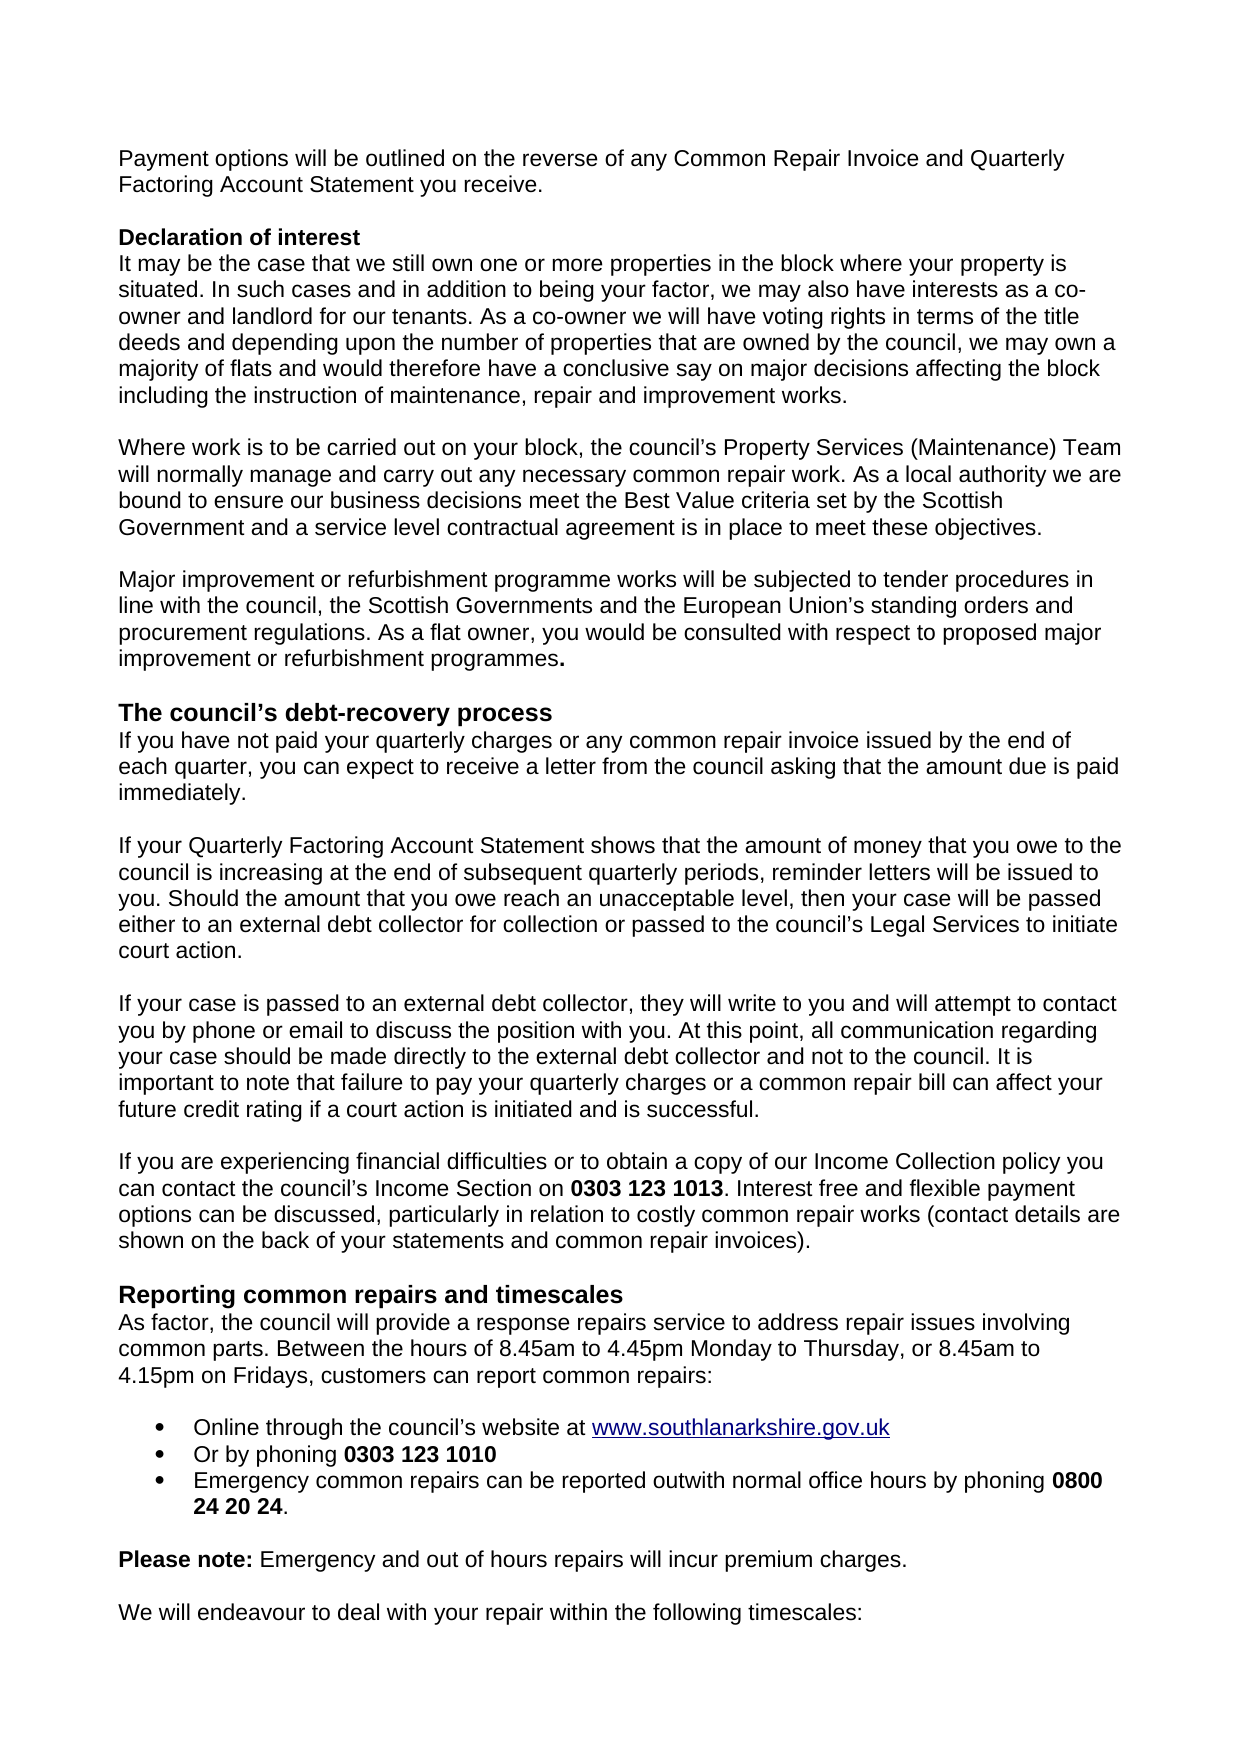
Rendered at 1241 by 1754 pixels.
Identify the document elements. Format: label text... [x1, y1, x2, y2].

list Emergency common repairs can be reported outwith normal office hours by phoning 0800 24 20 24. [156, 1467, 1122, 1520]
subtitle Reporting common repairs and timescales [118, 1280, 1122, 1309]
text Where work is to be carried out on your block, the council’s Property Services (Maintenance) Team will normally manage and carry out any necessary common repair work. As a local authority we are bound to ensure our business decisions meet the Best Value criteria set by the Scottish Government and a service level contractual agreement is in place to meet these objectives. [118, 434, 1122, 540]
text Major improvement or refurbishment programme works will be subjected to tender procedures in line with the council, the Scottish Governments and the European Union’s standing orders and procurement regulations. As a flat owner, you would be consulted with respect to proposed major improvement or refurbishment programmes. [118, 566, 1122, 672]
text It may be the case that we still own one or more properties in the block where your property is situated. In such cases and in addition to being your factor, we may also have interests as a co-owner and landlord for our tenants. As a co-owner we will have voting rights in terms of the title deeds and depending upon the number of properties that are owned by the council, we may own a majority of flats and would therefore have a conclusive say on major decisions affecting the block including the instruction of maintenance, repair and improvement works. [118, 250, 1122, 408]
text If you have not paid your quarterly charges or any common repair invoice issued by the end of each quarter, you can expect to receive a letter from the council asking that the amount due is paid immediately. [118, 727, 1122, 806]
text If your case is passed to an external debt collector, they will write to you and will attempt to contact you by phone or email to discuss the position with you. At this point, all communication regarding your case should be made directly to the external debt collector and not to the council. It is important to note that failure to pay your quarterly charges or a common repair bill can affect your future credit rating if a court action is initiated and is successful. [118, 990, 1122, 1122]
text We will endeavour to deal with your repair within the following timescales: [118, 1599, 1122, 1625]
text As factor, the council will provide a response repairs service to address repair issues involving common parts. Between the hours of 8.45am to 4.45pm Monday to Thursday, or 8.45am to 4.15pm on Fridays, customers can report common repairs: [118, 1309, 1122, 1388]
text Payment options will be outlined on the reverse of any Common Repair Invoice and Quarterly Factoring Account Statement you receive. [118, 144, 1122, 197]
list Online through the council’s website at www.southlanarkshire.gov.uk [156, 1414, 1122, 1441]
list Or by phoning 0303 123 1010 [156, 1441, 1122, 1467]
text If your Quarterly Factoring Account Statement shows that the amount of money that you owe to the council is increasing at the end of subsequent quarterly periods, reminder letters will be issued to you. Should the amount that you owe reach an unacceptable level, then your case will be passed either to an external debt collector for collection or passed to the council’s Legal Services to initiate court action. [118, 832, 1122, 964]
subtitle Declaration of interest [118, 223, 1122, 250]
text If you are experiencing financial difficulties or to obtain a copy of our Income Collection policy you can contact the council’s Income Section on 0303 123 1013. Interest free and flexible payment options can be discussed, particularly in relation to costly common repair works (contact details are shown on the back of your statements and common repair invoices). [118, 1148, 1122, 1254]
text Please note: Emergency and out of hours repairs will incur premium charges. [118, 1546, 1122, 1572]
subtitle The council’s debt-recovery process [118, 698, 1122, 727]
